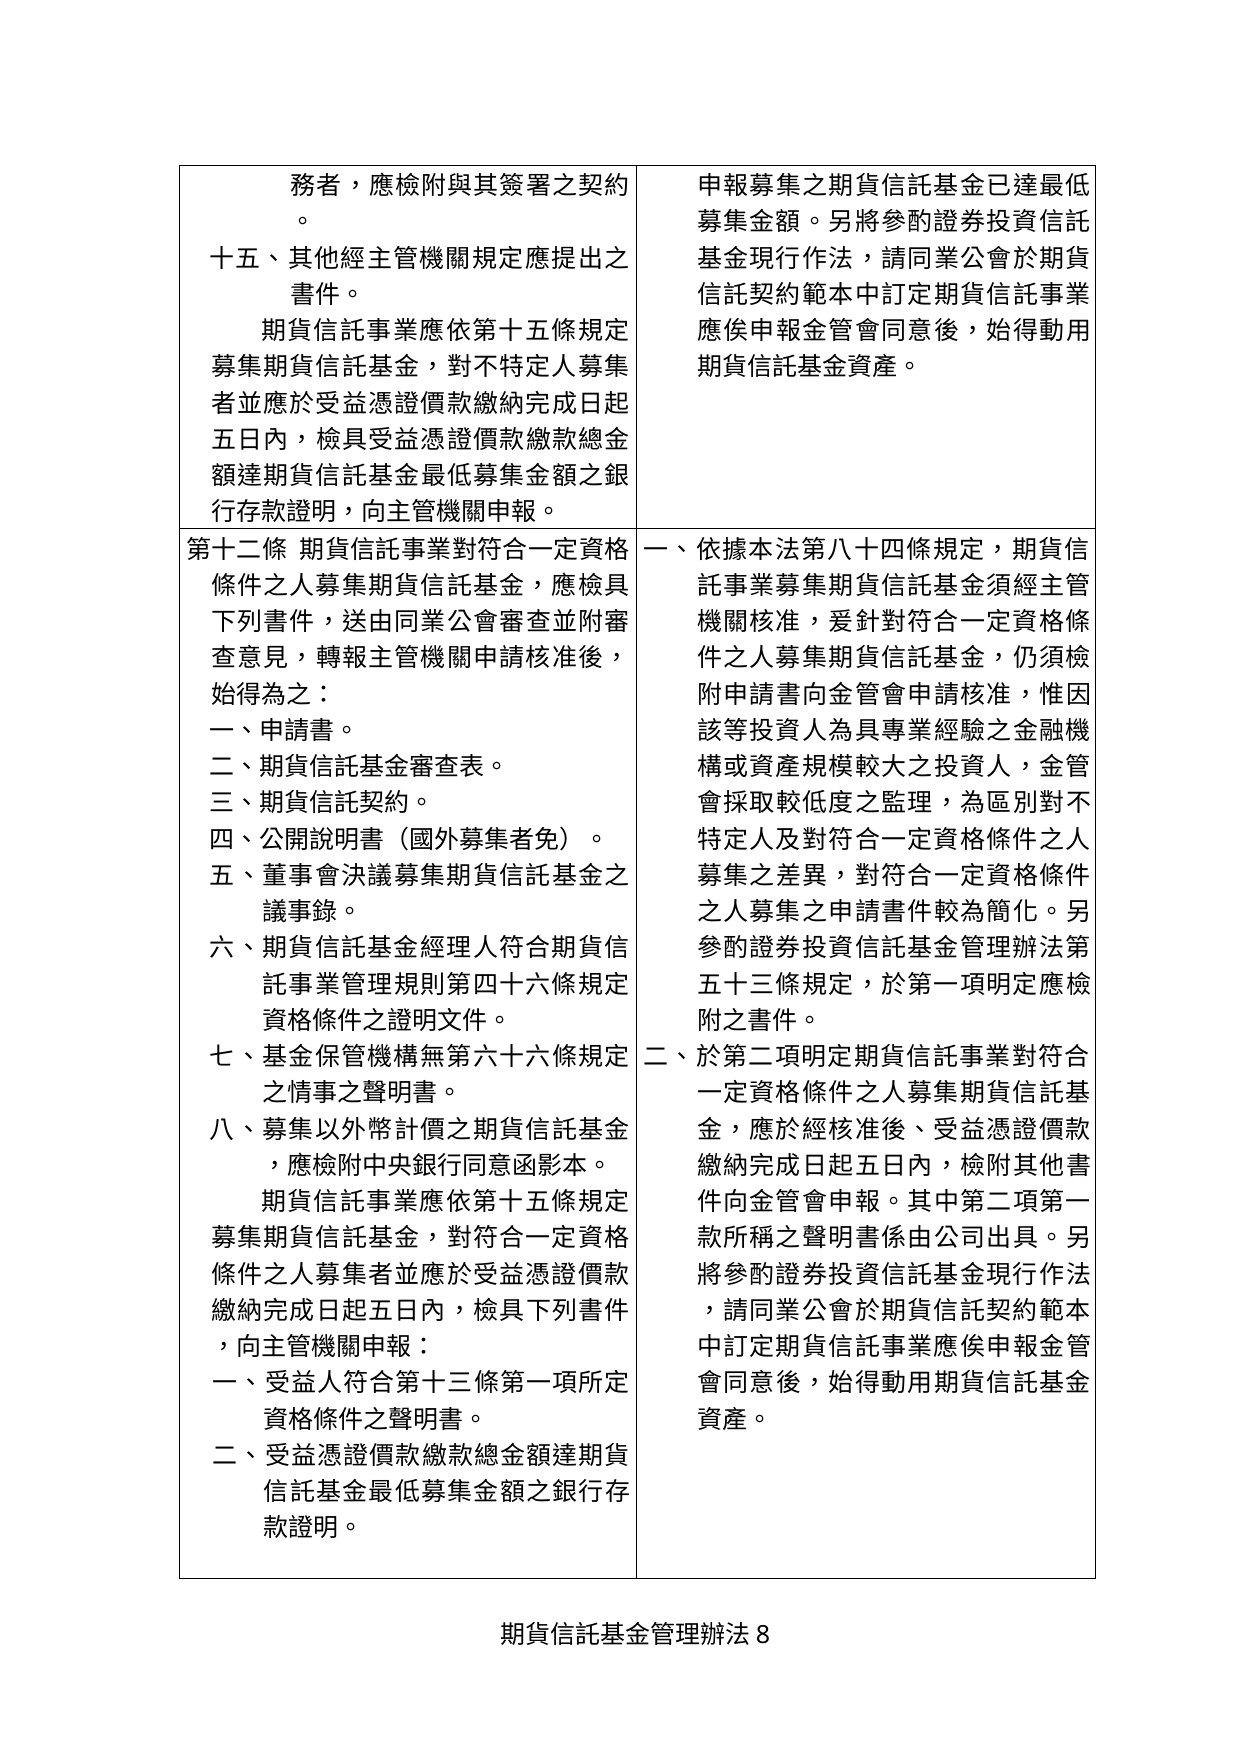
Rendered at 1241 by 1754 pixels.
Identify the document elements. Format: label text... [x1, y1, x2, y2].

table_cell 申報募集之期貨信託基金已達最低募集金額。另將參酌證券投資信託基金現行作法，請同業公會於期貨信託契約範本中訂定期貨信託事業應俟申報金管會同意後，始得動用期貨信託基金資產。 [637, 166, 1095, 528]
table_cell 一、依據本法第八十四條規定，期貨信託事業募集期貨信託基金須經主管機關核准，爰針對符合一定資格條件之人募集期貨信託基金，仍須檢附申請書向金管會申請核准，惟因該等投資人為具專業經驗之金融機構或資產規模較大之投資人，金管會採取較低度之監理，為區別對不特定人及對符合一定資格條件之人募集之差異，對符合一定資格條件之人募集之申請書件較為簡化。另參酌證券投資信託基金管理辦法第五十三條規定，於第一項明定應檢附之書件。 二、於第二項明定期貨信託事業對符合一定資格條件之人募集期貨信託基金，應於經核准後、受益憑證價款繳納完成日起五日內，檢附其他書件向金管會申報。其中第二項第一款所稱之聲明書係由公司出具。另將參酌證券投資信託基金現行作法，請同業公會於期貨信託契約範本中訂定期貨信託事業應俟申報金管會同意後，始得動用期貨信託基金資產。 [637, 529, 1095, 1578]
table_cell 務者，應檢附與其簽署之契約。 十五、其他經主管機關規定應提出之書件。 期貨信託事業應依第十五條規定募集期貨信託基金，對不特定人募集者並應於受益憑證價款繳納完成日起五日內，檢具受益憑證價款繳款總金額達期貨信託基金最低募集金額之銀行存款證明，向主管機關申報。 [180, 166, 636, 528]
table_cell 第十二條 期貨信託事業對符合一定資格條件之人募集期貨信託基金，應檢具下列書件，送由同業公會審查並附審查意見，轉報主管機關申請核准後，始得為之： 一、申請書。 二、期貨信託基金審查表。 三、期貨信託契約。 四、公開說明書（國外募集者免）。 五、董事會決議募集期貨信託基金之議事錄。 六、期貨信託基金經理人符合期貨信託事業管理規則第四十六條規定資格條件之證明文件。 七、基金保管機構無第六十六條規定之情事之聲明書。 八、募集以外幣計價之期貨信託基金，應檢附中央銀行同意函影本。 期貨信託事業應依第十五條規定募集期貨信託基金，對符合一定資格條件之人募集者並應於受益憑證價款繳納完成日起五日內，檢具下列書件，向主管機關申報： 一、受益人符合第十三條第一項所定資格條件之聲明書。 二、受益憑證價款繳款總金額達期貨信託基金最低募集金額之銀行存款證明。 [180, 529, 636, 1578]
